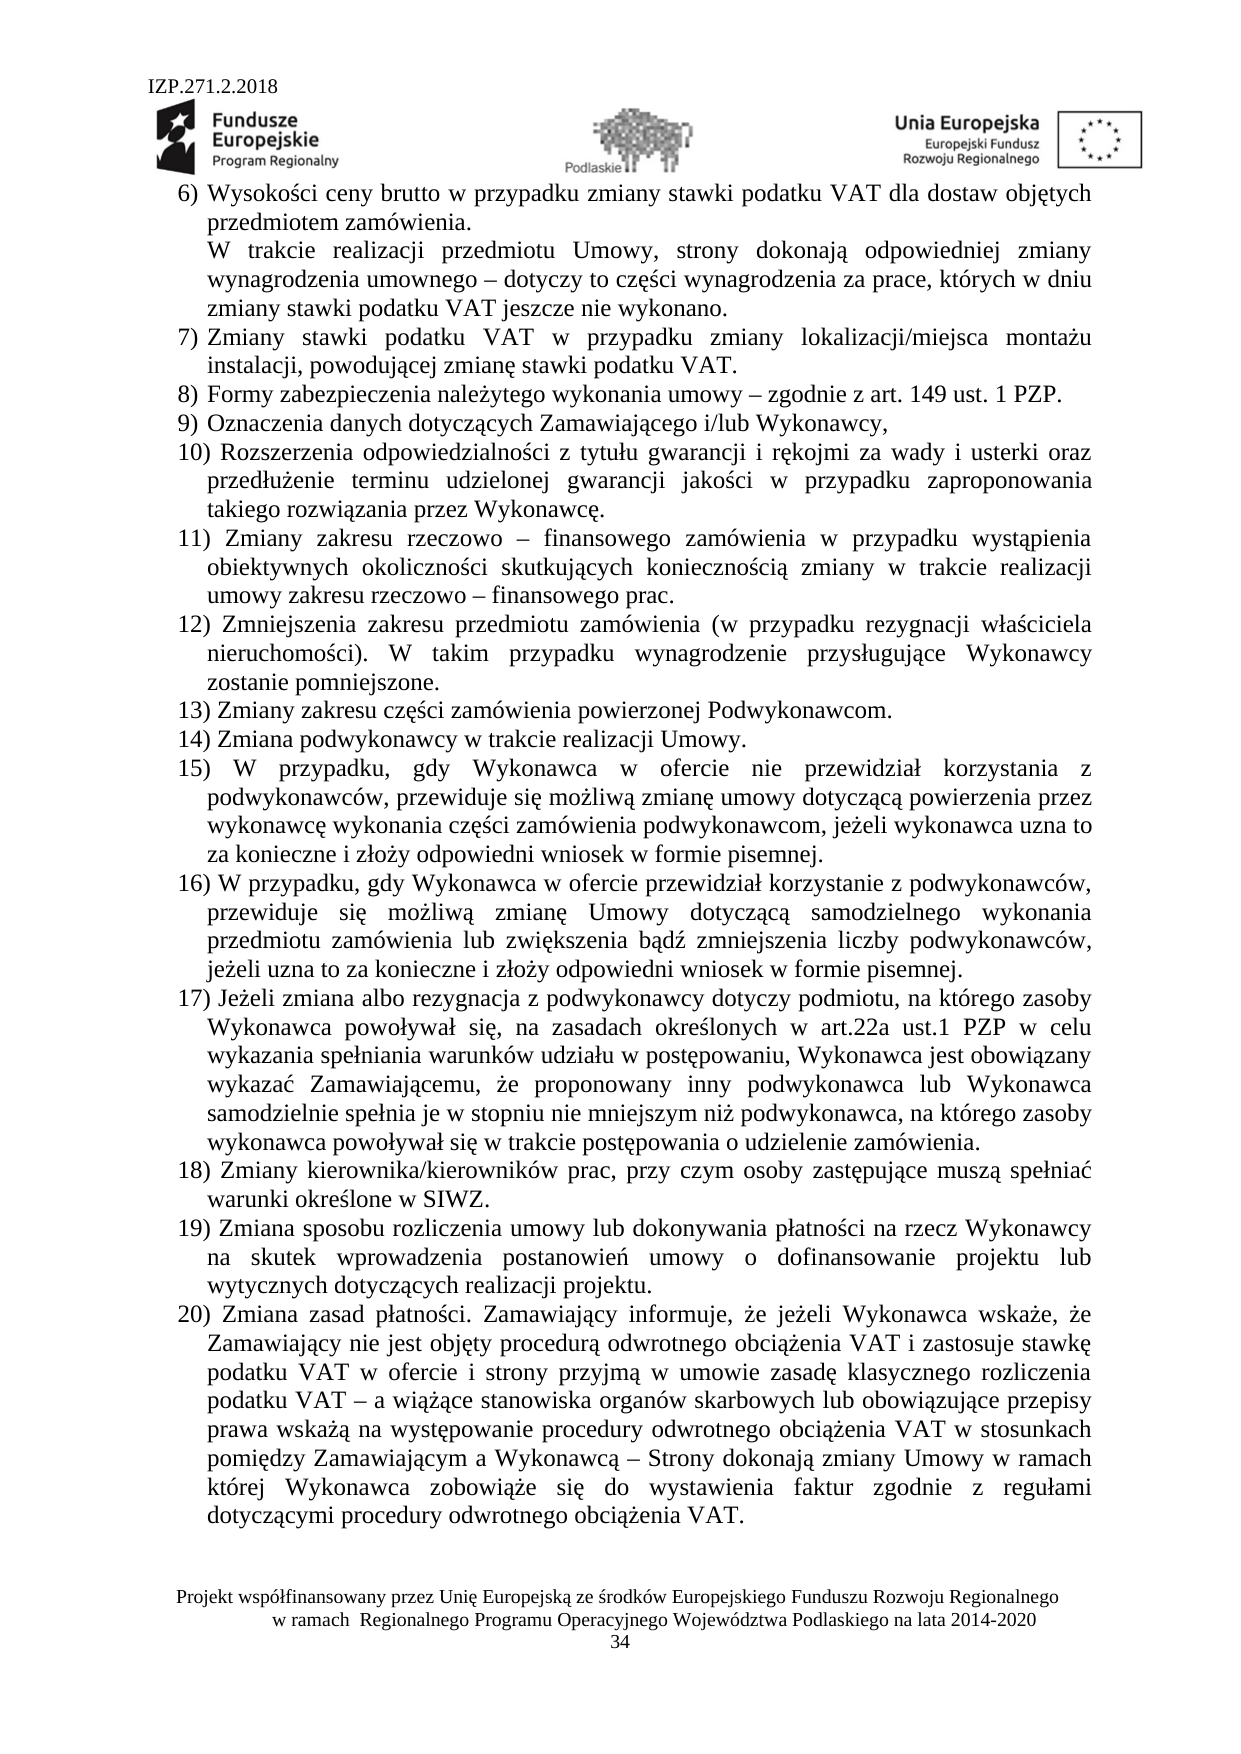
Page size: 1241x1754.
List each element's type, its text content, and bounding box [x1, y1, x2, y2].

text 13) Zmiany zakresu części zamówienia powierzonej Podwykonawcom. [177, 695, 1092, 724]
text 6) Wysokości ceny brutto w przypadku zmiany stawki podatku VAT dla dostaw objętych przedmiotem zamówienia. [177, 178, 1092, 235]
text W trakcie realizacji przedmiotu Umowy, strony dokonają odpowiedniej zmiany wynagrodzenia umownego – dotyczy to części wynagrodzenia za prace, których w dniu zmiany stawki podatku VAT jeszcze nie wykonano. [207, 235, 1092, 322]
text 7) Zmiany stawki podatku VAT w przypadku zmiany lokalizacji/miejsca montażu instalacji, powodującej zmianę stawki podatku VAT. [177, 322, 1092, 379]
text 15) W przypadku, gdy Wykonawca w ofercie nie przewidział korzystania z podwykonawców, przewiduje się możliwą zmianę umowy dotyczącą powierzenia przez wykonawcę wykonania części zamówienia podwykonawcom, jeżeli wykonawca uzna to za konieczne i złoży odpowiedni wniosek w formie pisemnej. [177, 753, 1092, 868]
text 20) Zmiana zasad płatności. Zamawiający informuje, że jeżeli Wykonawca wskaże, że Zamawiający nie jest objęty procedurą odwrotnego obciążenia VAT i zastosuje stawkę podatku VAT w ofercie i strony przyjmą w umowie zasadę klasycznego rozliczenia podatku VAT – a wiążące stanowiska organów skarbowych lub obowiązujące przepisy prawa wskażą na występowanie procedury odwrotnego obciążenia VAT w stosunkach pomiędzy Zamawiającym a Wykonawcą – Strony dokonają zmiany Umowy w ramach której Wykonawca zobowiąże się do wystawienia faktur zgodnie z regułami dotyczącymi procedury odwrotnego obciążenia VAT. [177, 1299, 1092, 1529]
text 12) Zmniejszenia zakresu przedmiotu zamówienia (w przypadku rezygnacji właściciela nieruchomości). W takim przypadku wynagrodzenie przysługujące Wykonawcy zostanie pomniejszone. [177, 609, 1092, 695]
text 18) Zmiany kierownika/kierowników prac, przy czym osoby zastępujące muszą spełniać warunki określone w SIWZ. [177, 1155, 1092, 1213]
text 14) Zmiana podwykonawcy w trakcie realizacji Umowy. [177, 724, 1092, 753]
text 17) Jeżeli zmiana albo rezygnacja z podwykonawcy dotyczy podmiotu, na którego zasoby Wykonawca powoływał się, na zasadach określonych w art.22a ust.1 PZP w celu wykazania spełniania warunków udziału w postępowaniu, Wykonawca jest obowiązany wykazać Zamawiającemu, że proponowany inny podwykonawca lub Wykonawca samodzielnie spełnia je w stopniu nie mniejszym niż podwykonawca, na którego zasoby wykonawca powoływał się w trakcie postępowania o udzielenie zamówienia. [177, 983, 1092, 1155]
text 8) Formy zabezpieczenia należytego wykonania umowy – zgodnie z art. 149 ust. 1 PZP. [177, 379, 1092, 408]
text 16) W przypadku, gdy Wykonawca w ofercie przewidział korzystanie z podwykonawców, przewiduje się możliwą zmianę Umowy dotyczącą samodzielnego wykonania przedmiotu zamówienia lub zwiększenia bądź zmniejszenia liczby podwykonawców, jeżeli uzna to za konieczne i złoży odpowiedni wniosek w formie pisemnej. [177, 868, 1092, 983]
text 19) Zmiana sposobu rozliczenia umowy lub dokonywania płatności na rzecz Wykonawcy na skutek wprowadzenia postanowień umowy o dofinansowanie projektu lub wytycznych dotyczących realizacji projektu. [177, 1213, 1092, 1299]
text 9) Oznaczenia danych dotyczących Zamawiającego i/lub Wykonawcy, [177, 408, 1092, 437]
text 10) Rozszerzenia odpowiedzialności z tytułu gwarancji i rękojmi za wady i usterki oraz przedłużenie terminu udzielonej gwarancji jakości w przypadku zaproponowania takiego rozwiązania przez Wykonawcę. [177, 437, 1092, 523]
text 11) Zmiany zakresu rzeczowo – finansowego zamówienia w przypadku wystąpienia obiektywnych okoliczności skutkujących koniecznością zmiany w trakcie realizacji umowy zakresu rzeczowo – finansowego prac. [177, 523, 1092, 609]
